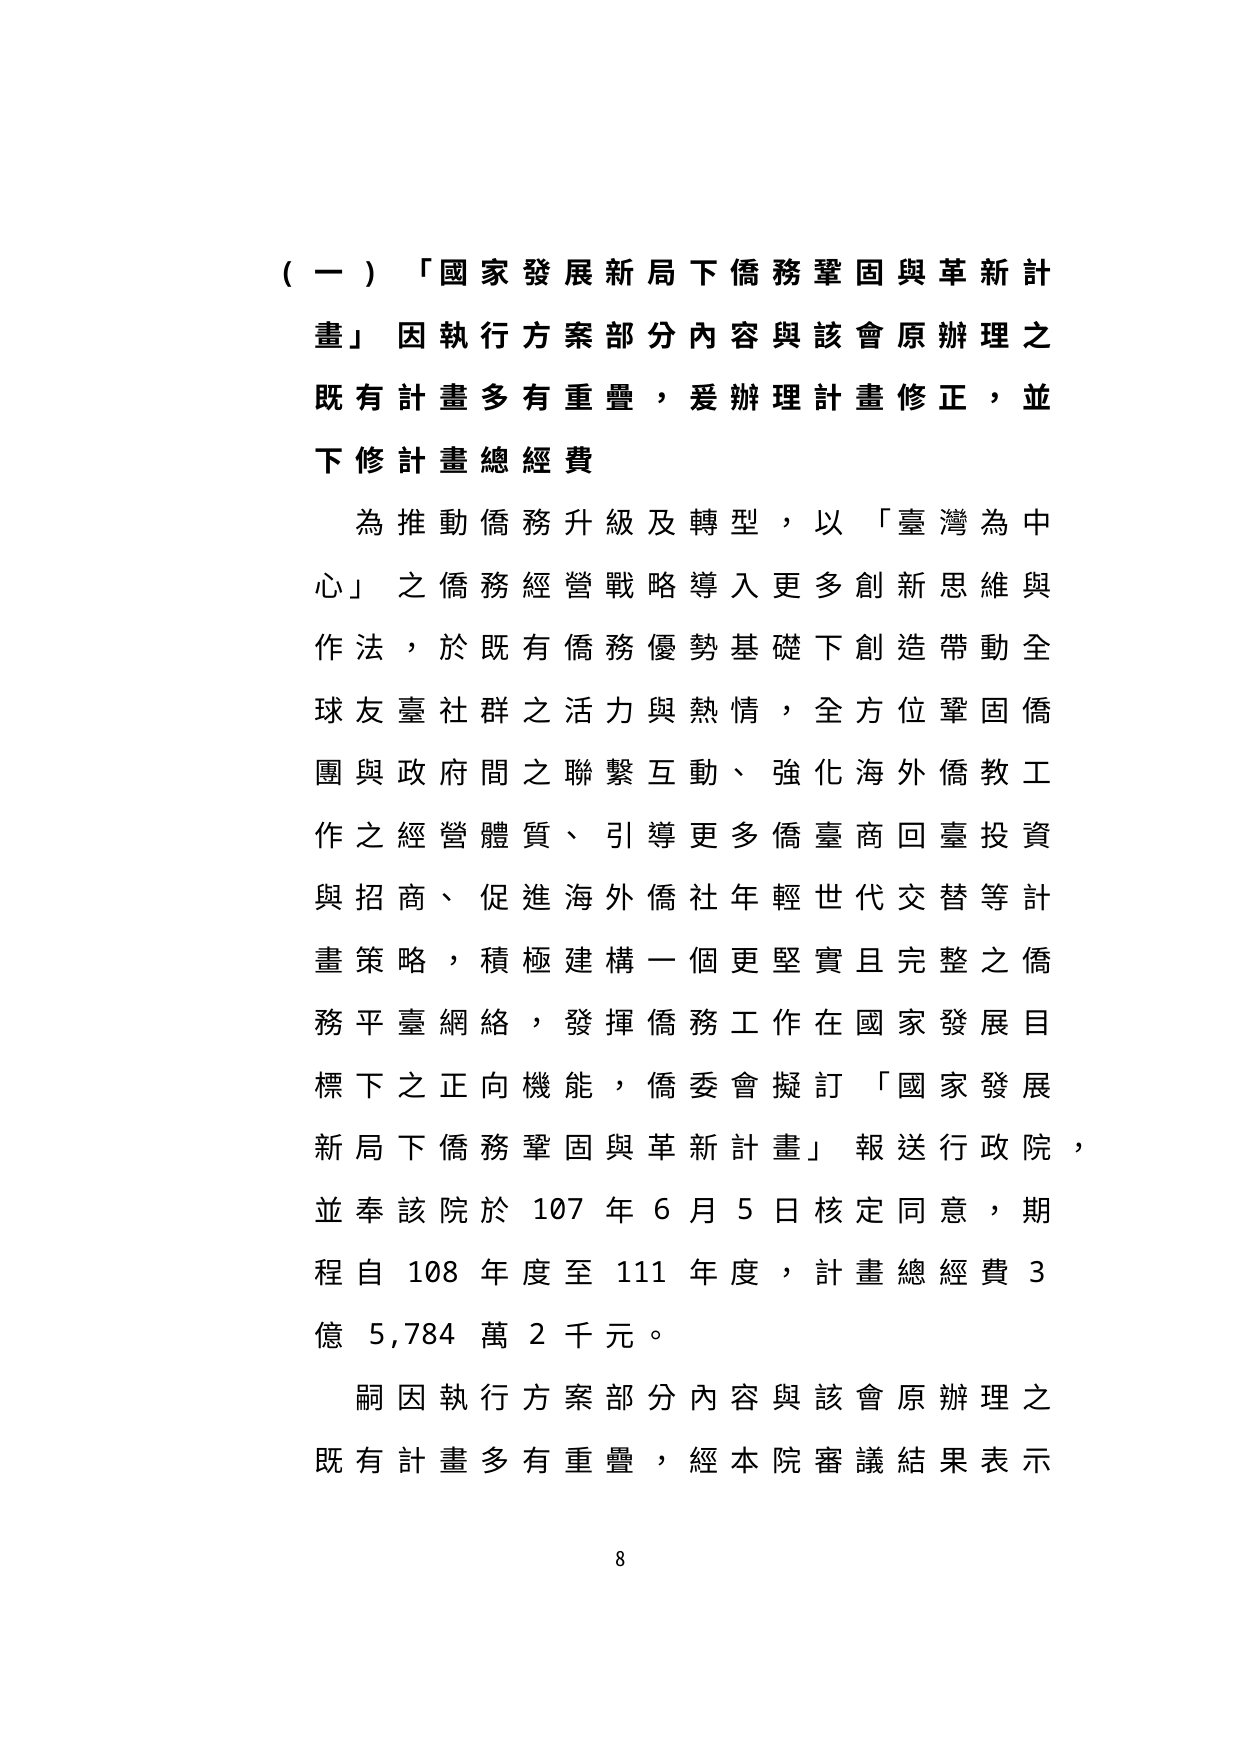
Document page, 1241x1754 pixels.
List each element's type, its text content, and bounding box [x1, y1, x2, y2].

text 為推動僑務升級及轉型，以「臺灣為中心」之僑務經營戰略導入更多創新思維與作法，於既有僑務優勢基礎下創造帶動全球友臺社群之活力與熱情，全方位鞏固僑團與政府間之聯繫互動、強化海外僑教工作之經營體質、引導更多僑臺商回臺投資與招商、促進海外僑社年輕世代交替等計畫策略，積極建構一個更堅實且完整之僑務平臺網絡，發揮僑務工作在國家發展目標下之正向機能，僑委會擬訂「國家發展新局下僑務鞏固與革新計畫」報送行政院，並奉該院於107年6月5日核定同意，期程自108年度至111年度，計畫總經費3億5,784萬2千元。 [271, 479, 1058, 1354]
text (一)「國家發展新局下僑務鞏固與革新計畫」因執行方案部分內容與該會原辦理之既有計畫多有重疊，爰辦理計畫修正，並下修計畫總經費 [242, 229, 1058, 479]
text 嗣因執行方案部分內容與該會原辦理之既有計畫多有重疊，經本院審議結果表示不宜以新計畫方式編列，該會爰於108年3月18日研提「國家發展新局下僑務鞏固與革新修正計畫（108至111年）」，修正內容包括：「結合僑界資源擴大建構全球僑界急難救助體系，協助旅外國人處理遭遇之緊急救助事件」、「協助具指標性友我僑校修（興）建校舍以鞏固海外正體華文教育重要據點」、「厚植海外臺商組織發展，增加投資動能」、「擴大海外青年志工（FASCA）學員年齡層，系統培育主流菁英」等工作項目，以展現計畫亮點，並經行政院於同年4月19日核定同意，計畫期程不變，總經費則調減為1億9,039萬1千元（詳表1）。 [271, 1354, 1058, 1479]
